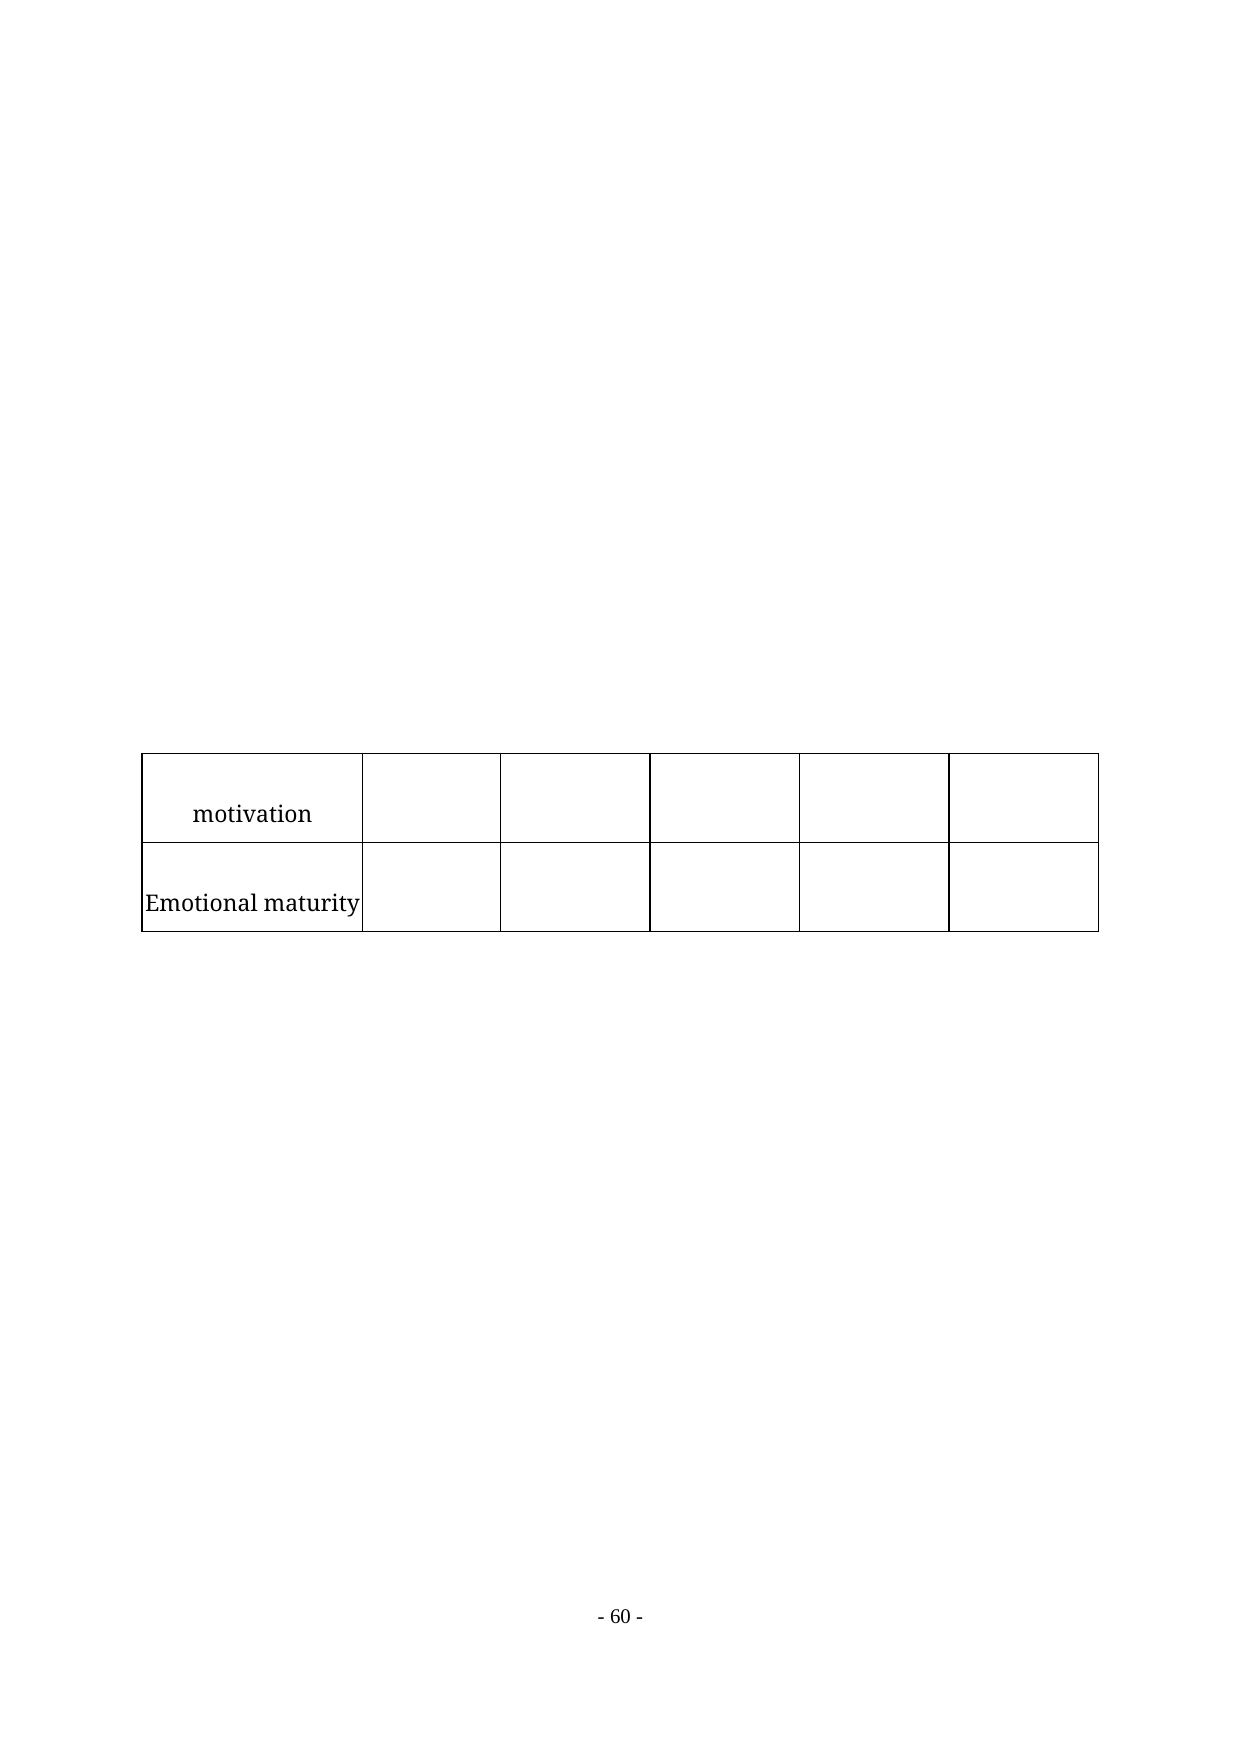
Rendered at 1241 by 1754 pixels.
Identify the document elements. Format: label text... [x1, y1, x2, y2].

table_cell [363, 843, 500, 931]
table_cell [950, 754, 1098, 842]
table_cell [363, 754, 500, 842]
table_cell [800, 754, 948, 842]
table_cell Emotional maturity [143, 843, 362, 931]
table_cell [501, 754, 649, 842]
table_cell [800, 843, 948, 931]
table_cell [651, 754, 799, 842]
table_cell [501, 843, 649, 931]
table_cell motivation [143, 754, 362, 842]
table_cell [651, 843, 799, 931]
table_cell [950, 843, 1098, 931]
